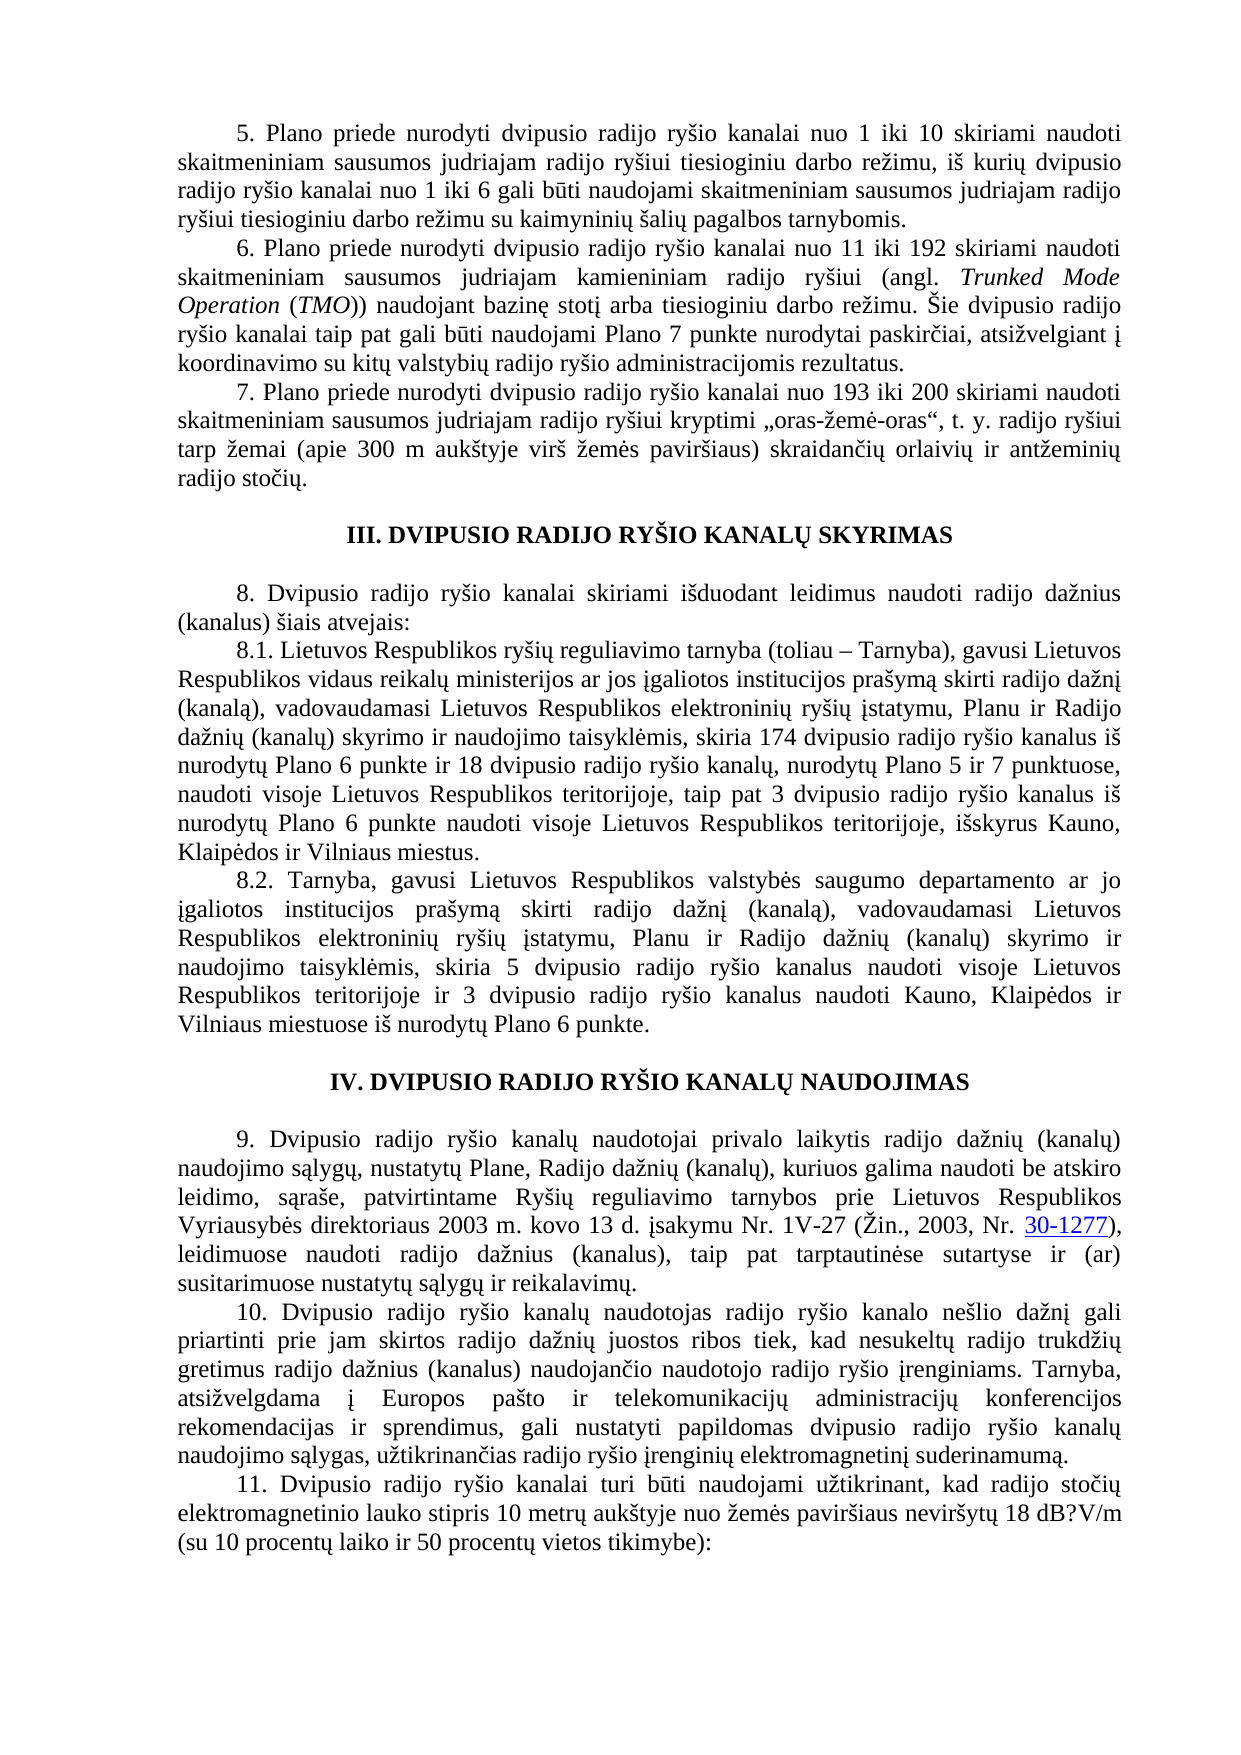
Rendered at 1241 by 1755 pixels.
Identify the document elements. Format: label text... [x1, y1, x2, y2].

text 6. Plano priede nurodyti dvipusio radijo ryšio kanalai nuo 11 iki 192 skiriami naudoti skaitmeniniam sausumos judriajam kamieniniam radijo ryšiui (angl. Trunked Mode Operation (TMO)) naudojant bazinę stotį arba tiesioginiu darbo režimu. Šie dvipusio radijo ryšio kanalai taip pat gali būti naudojami Plano 7 punkte nurodytai paskirčiai, atsižvelgiant į koordinavimo su kitų valstybių radijo ryšio administracijomis rezultatus. [177, 233, 1122, 377]
text 8.2. Tarnyba, gavusi Lietuvos Respublikos valstybės saugumo departamento ar jo įgaliotos institucijos prašymą skirti radijo dažnį (kanalą), vadovaudamasi Lietuvos Respublikos elektroninių ryšių įstatymu, Planu ir Radijo dažnių (kanalų) skyrimo ir naudojimo taisyklėmis, skiria 5 dvipusio radijo ryšio kanalus naudoti visoje Lietuvos Respublikos teritorijoje ir 3 dvipusio radijo ryšio kanalus naudoti Kauno, Klaipėdos ir Vilniaus miestuose iš nurodytų Plano 6 punkte. [177, 866, 1122, 1038]
text 7. Plano priede nurodyti dvipusio radijo ryšio kanalai nuo 193 iki 200 skiriami naudoti skaitmeniniam sausumos judriajam radijo ryšiui kryptimi „oras-žemė-oras“, t. y. radijo ryšiui tarp žemai (apie 300 m aukštyje virš žemės paviršiaus) skraidančių orlaivių ir antžeminių radijo stočių. [177, 377, 1122, 492]
text 9. Dvipusio radijo ryšio kanalų naudotojai privalo laikytis radijo dažnių (kanalų) naudojimo sąlygų, nustatytų Plane, Radijo dažnių (kanalų), kuriuos galima naudoti be atskiro leidimo, sąraše, patvirtintame Ryšių reguliavimo tarnybos prie Lietuvos Respublikos Vyriausybės direktoriaus 2003 m. kovo 13 d. įsakymu Nr. 1V-27 (Žin., 2003, Nr. 30-1277), leidimuose naudoti radijo dažnius (kanalus), taip pat tarptautinėse sutartyse ir (ar) susitarimuose nustatytų sąlygų ir reikalavimų. [177, 1124, 1122, 1297]
text 5. Plano priede nurodyti dvipusio radijo ryšio kanalai nuo 1 iki 10 skiriami naudoti skaitmeniniam sausumos judriajam radijo ryšiui tiesioginiu darbo režimu, iš kurių dvipusio radijo ryšio kanalai nuo 1 iki 6 gali būti naudojami skaitmeniniam sausumos judriajam radijo ryšiui tiesioginiu darbo režimu su kaimyninių šalių pagalbos tarnybomis. [177, 118, 1122, 233]
text III. DVIPUSIO RADIJO RYŠIO KANALŲ SKYRIMAS [177, 521, 1122, 549]
text 10. Dvipusio radijo ryšio kanalų naudotojas radijo ryšio kanalo nešlio dažnį gali priartinti prie jam skirtos radijo dažnių juostos ribos tiek, kad nesukeltų radijo trukdžių gretimus radijo dažnius (kanalus) naudojančio naudotojo radijo ryšio įrenginiams. Tarnyba, atsižvelgdama į Europos pašto ir telekomunikacijų administracijų konferencijos rekomendacijas ir sprendimus, gali nustatyti papildomas dvipusio radijo ryšio kanalų naudojimo sąlygas, užtikrinančias radijo ryšio įrenginių elektromagnetinį suderinamumą. [177, 1297, 1122, 1469]
text 8. Dvipusio radijo ryšio kanalai skiriami išduodant leidimus naudoti radijo dažnius (kanalus) šiais atvejais: [177, 578, 1122, 636]
text 8.1. Lietuvos Respublikos ryšių reguliavimo tarnyba (toliau – Tarnyba), gavusi Lietuvos Respublikos vidaus reikalų ministerijos ar jos įgaliotos institucijos prašymą skirti radijo dažnį (kanalą), vadovaudamasi Lietuvos Respublikos elektroninių ryšių įstatymu, Planu ir Radijo dažnių (kanalų) skyrimo ir naudojimo taisyklėmis, skiria 174 dvipusio radijo ryšio kanalus iš nurodytų Plano 6 punkte ir 18 dvipusio radijo ryšio kanalų, nurodytų Plano 5 ir 7 punktuose, naudoti visoje Lietuvos Respublikos teritorijoje, taip pat 3 dvipusio radijo ryšio kanalus iš nurodytų Plano 6 punkte naudoti visoje Lietuvos Respublikos teritorijoje, išskyrus Kauno, Klaipėdos ir Vilniaus miestus. [177, 636, 1122, 866]
text 11. Dvipusio radijo ryšio kanalai turi būti naudojami užtikrinant, kad radijo stočių elektromagnetinio lauko stipris 10 metrų aukštyje nuo žemės paviršiaus neviršytų 18 dB?miuV/m (su 10 procentų laiko ir 50 procentų vietos tikimybe): [177, 1469, 1122, 1556]
text IV. DVIPUSIO RADIJO RYŠIO KANALŲ NAUDOJIMAS [177, 1067, 1122, 1096]
